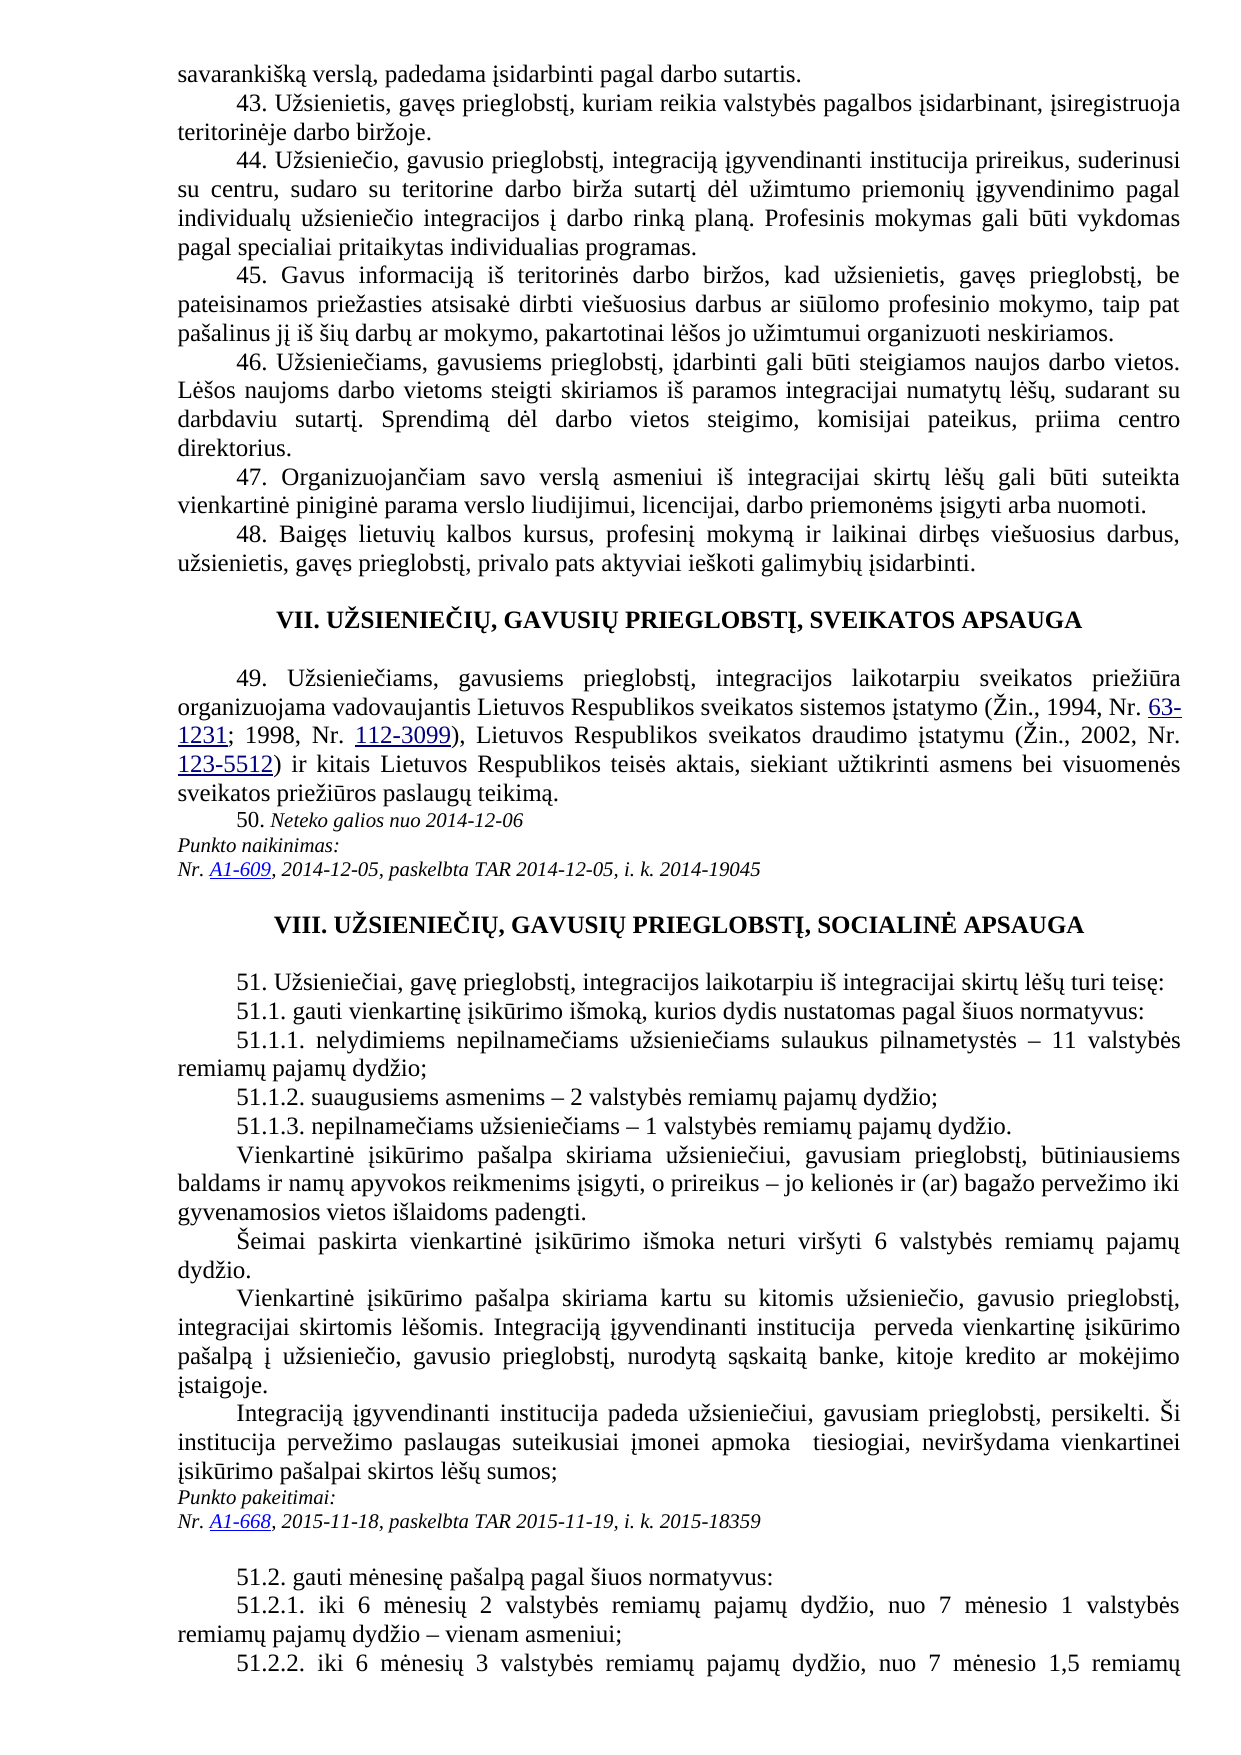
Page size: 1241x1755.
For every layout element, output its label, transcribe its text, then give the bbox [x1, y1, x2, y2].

text savarankišką verslą, padedama įsidarbinti pagal darbo sutartis. [177, 59, 1181, 88]
text 46. Užsieniečiams, gavusiems prieglobstį, įdarbinti gali būti steigiamos naujos darbo vietos. Lėšos naujoms darbo vietoms steigti skiriamos iš paramos integracijai numatytų lėšų, sudarant su darbdaviu sutartį. Sprendimą dėl darbo vietos steigimo, komisijai pateikus, priima centro direktorius. [177, 347, 1181, 462]
text 51.1.1. nelydimiems nepilnamečiams užsieniečiams sulaukus pilnametystės – 11 valstybės remiamų pajamų dydžio; [177, 1025, 1181, 1082]
text 51.1. gauti vienkartinę įsikūrimo išmoką, kurios dydis nustatomas pagal šiuos normatyvus: [177, 996, 1181, 1025]
text Integraciją įgyvendinanti institucija padeda užsieniečiui, gavusiam prieglobstį, persikelti. Ši institucija pervežimo paslaugas suteikusiai įmonei apmoka tiesiogiai, neviršydama vienkartinei įsikūrimo pašalpai skirtos lėšų sumos; [177, 1398, 1181, 1485]
text 51.2.1. iki 6 mėnesių 2 valstybės remiamų pajamų dydžio, nuo 7 mėnesio 1 valstybės remiamų pajamų dydžio – vienam asmeniui; [177, 1590, 1181, 1648]
text 47. Organizuojančiam savo verslą asmeniui iš integracijai skirtų lėšų gali būti suteikta vienkartinė piniginė parama verslo liudijimui, licencijai, darbo priemonėms įsigyti arba nuomoti. [177, 462, 1181, 519]
text 51.2. gauti mėnesinę pašalpą pagal šiuos normatyvus: [177, 1562, 1181, 1590]
text Nr. A1-609, 2014-12-05, paskelbta TAR 2014-12-05, i. k. 2014-19045 [177, 857, 1181, 881]
text 50. Neteko galios nuo 2014-12-06 [177, 807, 1181, 833]
text 48. Baigęs lietuvių kalbos kursus, profesinį mokymą ir laikinai dirbęs viešuosius darbus, užsienietis, gavęs prieglobstį, privalo pats aktyviai ieškoti galimybių įsidarbinti. [177, 519, 1181, 577]
text Nr. A1-668, 2015-11-18, paskelbta TAR 2015-11-19, i. k. 2015-18359 [177, 1509, 1181, 1533]
text 51.2.2. iki 6 mėnesių 3 valstybės remiamų pajamų dydžio, nuo 7 mėnesio 1,5 remiamų [177, 1648, 1181, 1677]
text Vienkartinė įsikūrimo pašalpa skiriama užsieniečiui, gavusiam prieglobstį, būtiniausiems baldams ir namų apyvokos reikmenims įsigyti, o prireikus – jo kelionės ir (ar) bagažo pervežimo iki gyvenamosios vietos išlaidoms padengti. [177, 1140, 1181, 1226]
text Punkto pakeitimai: [177, 1485, 1181, 1509]
text Punkto naikinimas: [177, 833, 1181, 857]
text 45. Gavus informaciją iš teritorinės darbo biržos, kad užsienietis, gavęs prieglobstį, be pateisinamos priežasties atsisakė dirbti viešuosius darbus ar siūlomo profesinio mokymo, taip pat pašalinus jį iš šių darbų ar mokymo, pakartotinai lėšos jo užimtumui organizuoti neskiriamos. [177, 260, 1181, 347]
text VII. UŽSIENIEČIŲ, GAVUSIŲ PRIEGLOBSTĮ, SVEIKATOS APSAUGA [177, 605, 1181, 634]
text Vienkartinė įsikūrimo pašalpa skiriama kartu su kitomis užsieniečio, gavusio prieglobstį, integracijai skirtomis lėšomis. Integraciją įgyvendinanti institucija perveda vienkartinę įsikūrimo pašalpą į užsieniečio, gavusio prieglobstį, nurodytą sąskaitą banke, kitoje kredito ar mokėjimo įstaigoje. [177, 1283, 1181, 1398]
text 51.1.2. suaugusiems asmenims – 2 valstybės remiamų pajamų dydžio; [177, 1082, 1181, 1111]
text 51. Užsieniečiai, gavę prieglobstį, integracijos laikotarpiu iš integracijai skirtų lėšų turi teisę: [177, 967, 1181, 996]
text 49. Užsieniečiams, gavusiems prieglobstį, integracijos laikotarpiu sveikatos priežiūra organizuojama vadovaujantis Lietuvos Respublikos sveikatos sistemos įstatymo (Žin., 1994, Nr. 63-1231; 1998, Nr. 112-3099), Lietuvos Respublikos sveikatos draudimo įstatymu (Žin., 2002, Nr. 123-5512) ir kitais Lietuvos Respublikos teisės aktais, siekiant užtikrinti asmens bei visuomenės sveikatos priežiūros paslaugų teikimą. [177, 663, 1181, 807]
text Šeimai paskirta vienkartinė įsikūrimo išmoka neturi viršyti 6 valstybės remiamų pajamų dydžio. [177, 1226, 1181, 1283]
text VIII. UŽSIENIEČIŲ, GAVUSIŲ PRIEGLOBSTĮ, SOCIALINĖ APSAUGA [177, 910, 1181, 938]
text 51.1.3. nepilnamečiams užsieniečiams – 1 valstybės remiamų pajamų dydžio. [177, 1111, 1181, 1140]
text 44. Užsieniečio, gavusio prieglobstį, integraciją įgyvendinanti institucija prireikus, suderinusi su centru, sudaro su teritorine darbo birža sutartį dėl užimtumo priemonių įgyvendinimo pagal individualų užsieniečio integracijos į darbo rinką planą. Profesinis mokymas gali būti vykdomas pagal specialiai pritaikytas individualias programas. [177, 145, 1181, 260]
text 43. Užsienietis, gavęs prieglobstį, kuriam reikia valstybės pagalbos įsidarbinant, įsiregistruoja teritorinėje darbo biržoje. [177, 88, 1181, 145]
